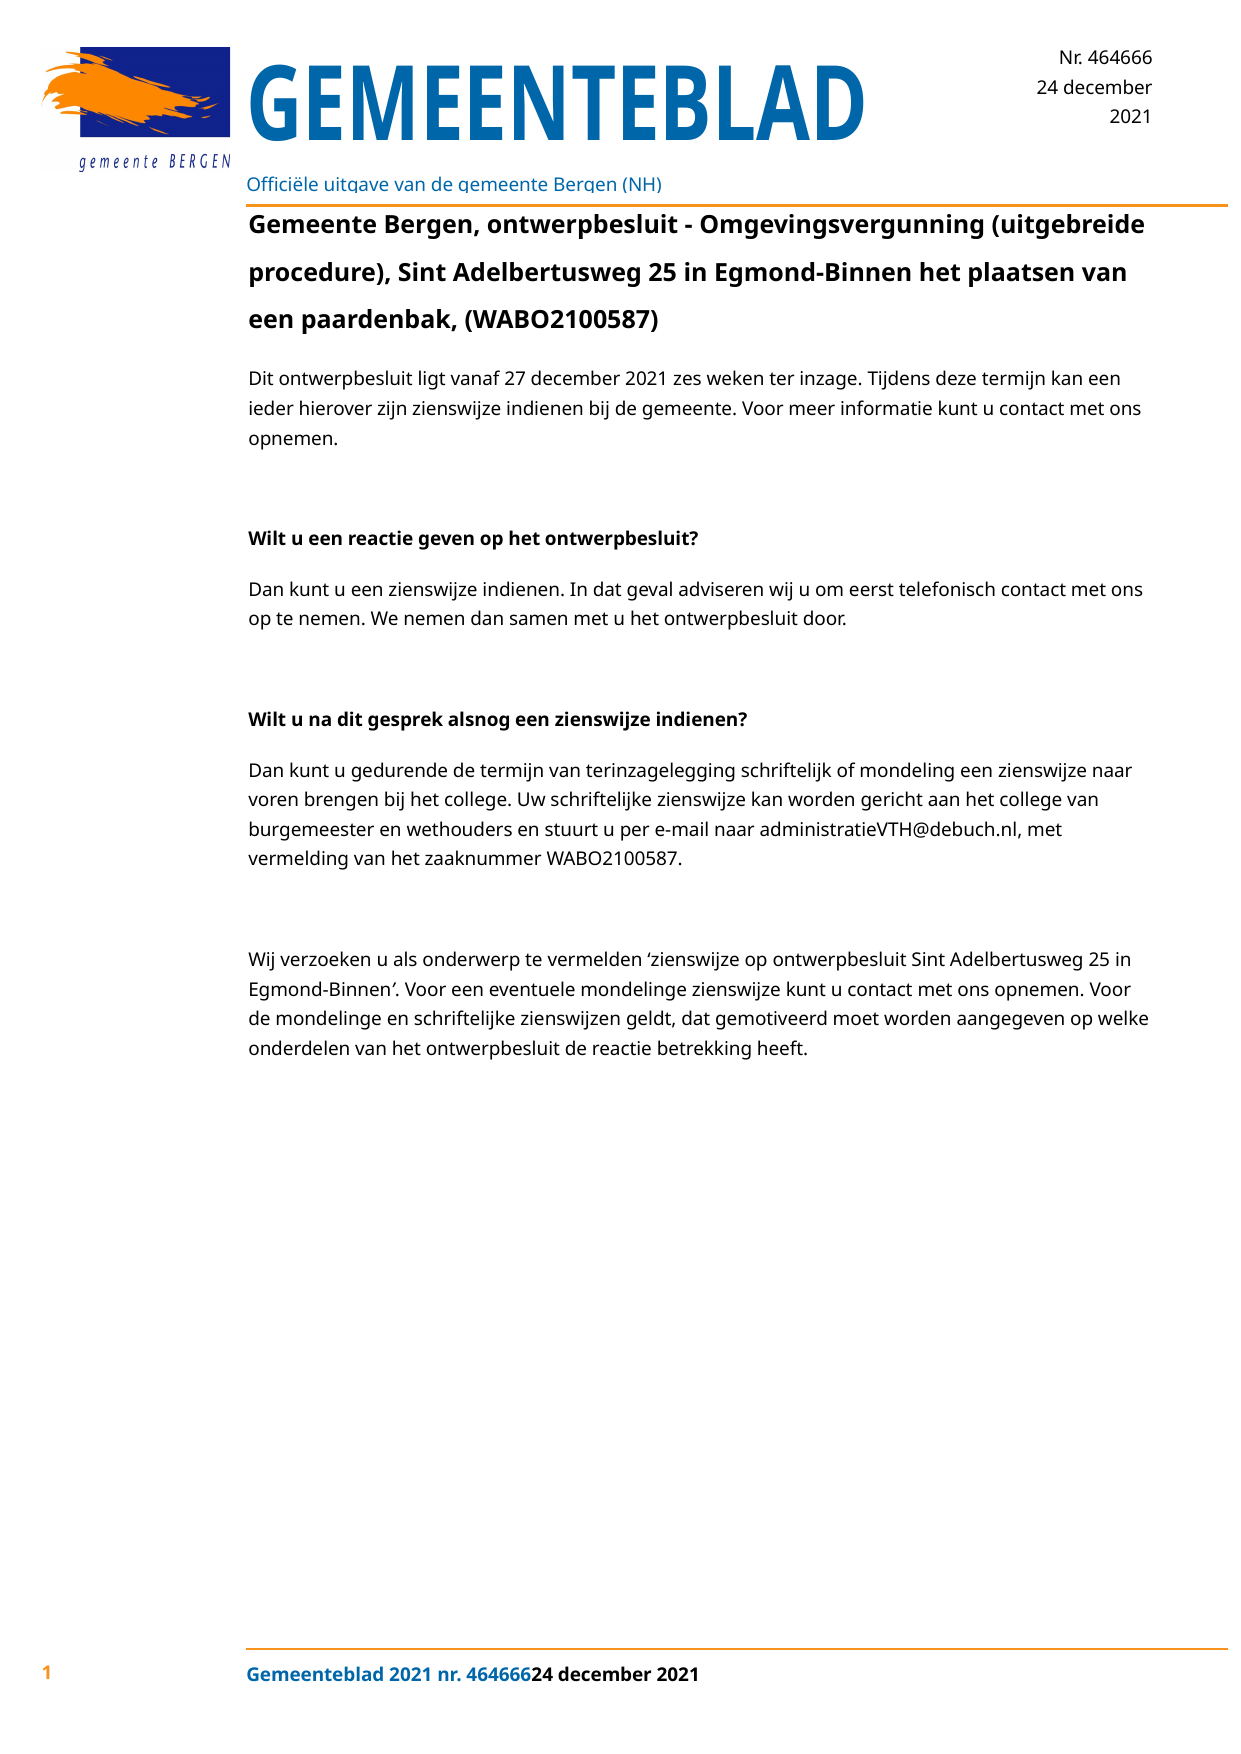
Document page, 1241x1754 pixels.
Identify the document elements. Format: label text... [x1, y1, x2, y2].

text Wilt u een reactie geven op het ontwerpbesluit? [248, 526, 1152, 551]
text Dit ontwerpbesluit ligt vanaf 27 december 2021 zes weken ter inzage. Tijdens deze termijn kan een ieder hierover zijn zienswijze indienen bij de gemeente. Voor meer informatie kunt u contact met ons opnemen. [248, 366, 1152, 450]
text Wilt u na dit gesprek alsnog een zienswijze indienen? [248, 706, 1152, 732]
text Wij verzoeken u als onderwerp te vermelden ‘zienswijze op ontwerpbesluit Sint Adelbertusweg 25 in Egmond-Binnen’. Voor een eventuele mondelinge zienswijze kunt u contact met ons opnemen. Voor de mondelinge en schriftelijke zienswijzen geldt, dat gemotiveerd moet worden aangegeven op welke onderdelen van het ontwerpbesluit de reactie betrekking heeft. [248, 946, 1152, 1061]
text Dan kunt u een zienswijze indienen. In dat geval adviseren wij u om eerst telefonisch contact met ons op te nemen. We nemen dan samen met u het ontwerpbesluit door. [248, 576, 1152, 631]
text Gemeente Bergen, ontwerpbesluit - Omgevingsvergunning (uitgebreide procedure), Sint Adelbertusweg 25 in Egmond-Binnen het plaatsen van een paardenbak, (WABO2100587) [248, 207, 1152, 336]
text Dan kunt u gedurende de termijn van terinzagelegging schriftelijk of mondeling een zienswijze naar voren brengen bij het college. Uw schriftelijke zienswijze kan worden gericht aan het college van burgemeester en wethouders en stuurt u per e-mail naar administratieVTH@debuch.nl, met vermelding van het zaaknummer WABO2100587. [248, 757, 1152, 871]
picture [41, 47, 231, 172]
